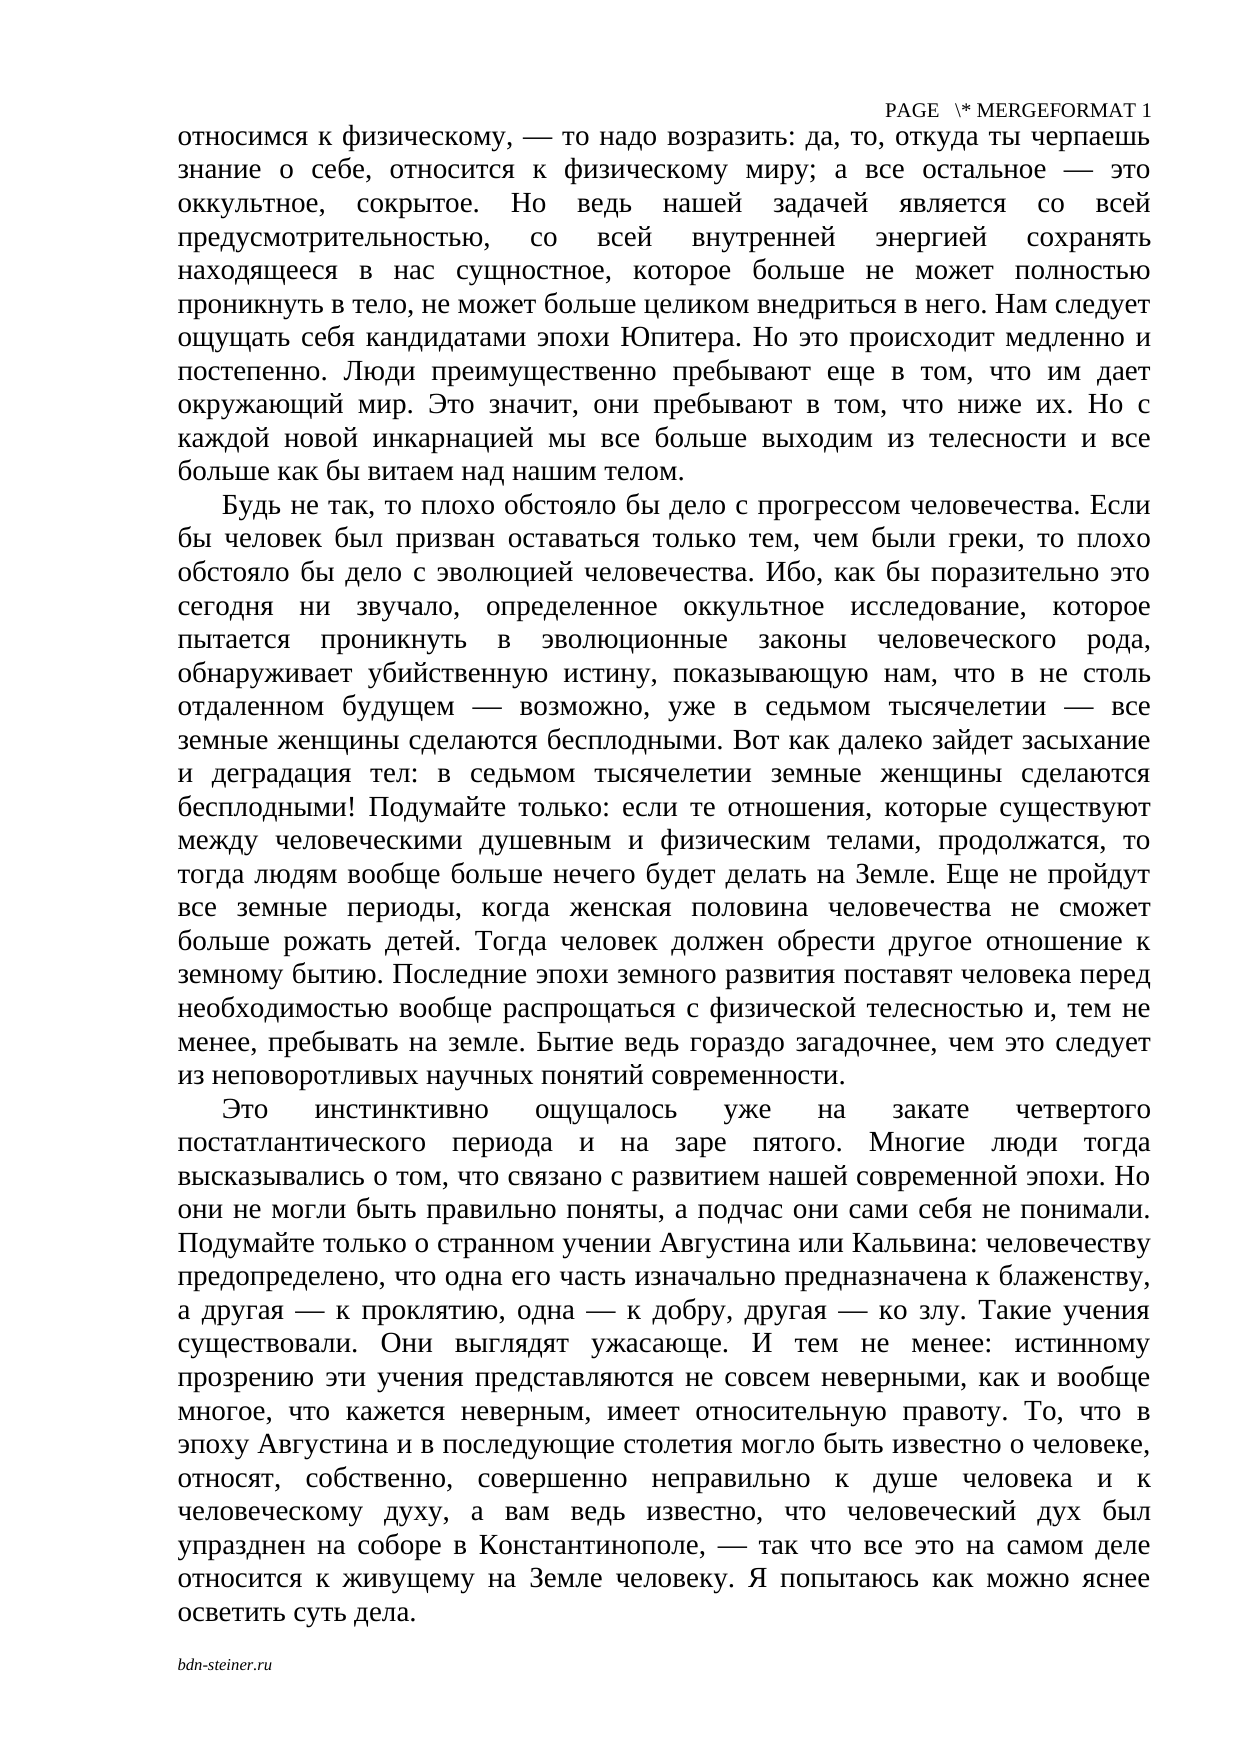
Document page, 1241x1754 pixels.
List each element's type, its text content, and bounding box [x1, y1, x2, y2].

text относимся к физическому, — то надо возразить: да, то, откуда ты черпаешь знание о себе, относится к физическому миру; а все остальное — это оккультное, сокрытое. Но ведь нашей задачей является со всей предусмотрительностью, со всей внутренней энергией сохранять находящееся в нас сущностное, которое больше не может полностью проникнуть в тело, не может больше целиком внедриться в него. Нам следует ощущать себя кандидатами эпохи Юпитера. Но это происходит медленно и постепенно. Люди преимущественно пребывают еще в том, что им дает окружающий мир. Это значит, они пребывают в том, что ниже их. Но с каждой новой инкарнацией мы все больше выходим из телесности и все больше как бы витаем над нашим телом. [177, 118, 1152, 487]
text Это инстинктивно ощущалось уже на закате четвертого постатлантического периода и на заре пятого. Многие люди тогда высказывались о том, что связано с развитием нашей современной эпохи. Но они не могли быть правильно поняты, а подчас они сами себя не понимали. Подумайте только о странном учении Августина или Кальвина: человечеству предопределено, что одна его часть изначально предназначена к блаженству, а другая — к проклятию, одна — к добру, другая — ко злу. Такие учения существовали. Они выглядят ужасающе. И тем не менее: истинному прозрению эти учения представляются не совсем неверными, как и вообще многое, что кажется неверным, имеет относительную правоту. То, что в эпоху Августина и в последующие столетия могло быть известно о человеке, относят, собственно, совершенно неправильно к душе человека и к человеческому духу, а вам ведь известно, что человеческий дух был упразднен на соборе в Константинополе, — так что все это на самом деле относится к живущему на Земле человеку. Я попытаюсь как можно яснее осветить суть дела. [177, 1091, 1152, 1627]
text Будь не так, то плохо обстояло бы дело с прогрессом человечества. Если бы человек был призван оставаться только тем, чем были греки, то плохо обстояло бы дело с эволюцией человечества. Ибо, как бы поразительно это сегодня ни звучало, определенное оккультное исследование, которое пытается проникнуть в эволюционные законы человеческого рода, обнаруживает убийственную истину, показывающую нам, что в не столь отдаленном будущем — возможно, уже в седьмом тысячелетии — все земные женщины сделаются бесплодными. Вот как далеко зайдет засыхание и деградация тел: в седьмом тысячелетии земные женщины сделаются бесплодными! Подумайте только: если те отношения, которые существуют между человеческими душевным и физическим телами, продолжатся, то тогда людям вообще больше нечего будет делать на Земле. Еще не пройдут все земные периоды, когда женская половина человечества не сможет больше рожать детей. Тогда человек должен обрести другое отношение к земному бытию. Последние эпохи земного развития поставят человека перед необходимостью вообще распрощаться с физической телесностью и, тем не менее, пребывать на земле. Бытие ведь гораздо загадочнее, чем это следует из неповоротливых научных понятий современности. [177, 487, 1152, 1091]
